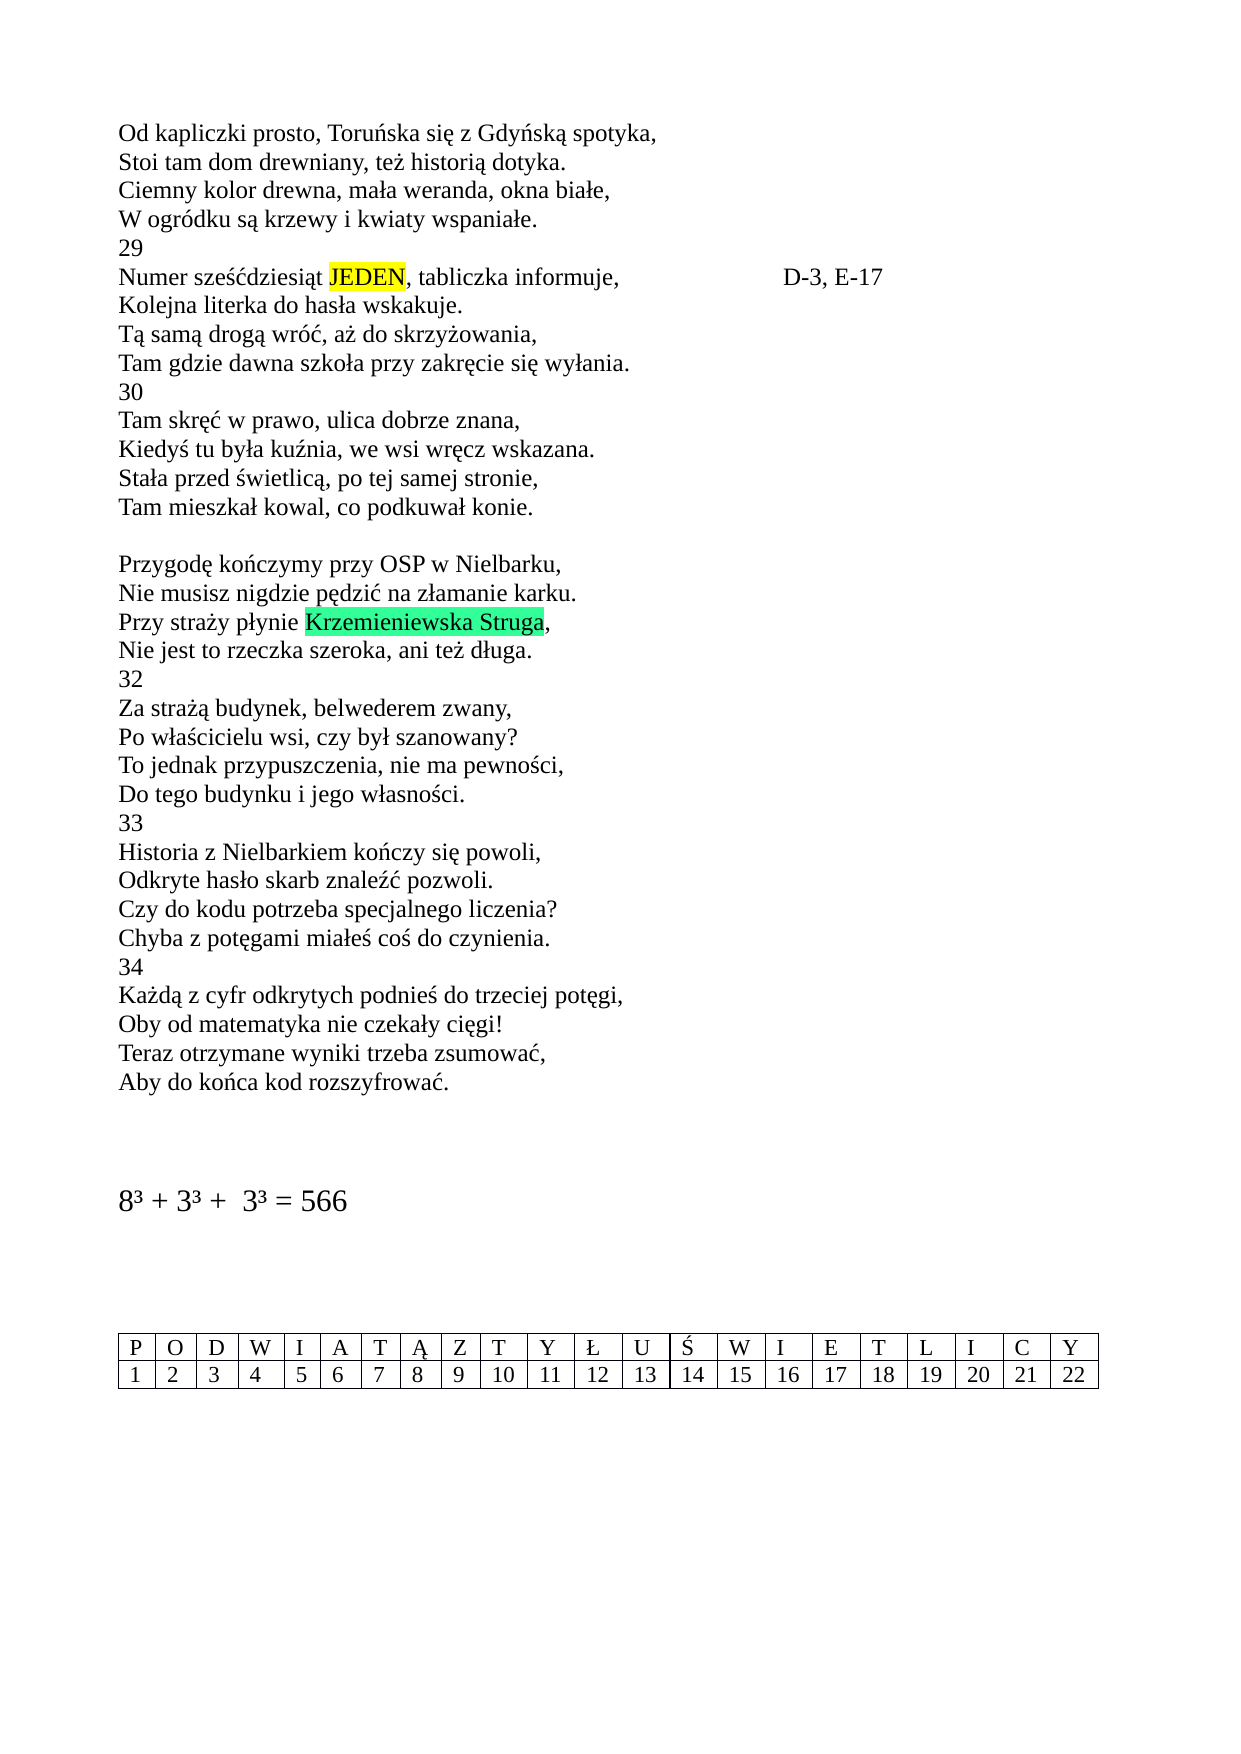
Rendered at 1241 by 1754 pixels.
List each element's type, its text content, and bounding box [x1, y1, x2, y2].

text Stoi tam dom drewniany, też historią dotyka. [118, 147, 1122, 176]
text Czy do kodu potrzeba specjalnego liczenia? [118, 894, 1122, 923]
table_header Y [1051, 1334, 1098, 1360]
table_header T [362, 1334, 400, 1360]
table_cell 10 [481, 1361, 527, 1388]
text Aby do końca kod rozszyfrować. [118, 1067, 1122, 1096]
text Ciemny kolor drewna, mała weranda, okna białe, [118, 176, 1122, 204]
table_cell 19 [908, 1361, 955, 1388]
text 30 [118, 377, 1122, 406]
text 34 [118, 952, 1122, 981]
table_cell 3 [197, 1361, 238, 1388]
table_cell 11 [528, 1361, 574, 1388]
text 33 [118, 808, 1122, 837]
table_cell 18 [861, 1361, 907, 1388]
table_cell 7 [362, 1361, 400, 1388]
table_cell 17 [813, 1361, 860, 1388]
text Przygodę kończymy przy OSP w Nielbarku, [118, 549, 1122, 578]
table_header I [285, 1334, 320, 1360]
text Nie musisz nigdzie pędzić na złamanie karku. [118, 578, 1122, 607]
text 8³ + 3³ + 3³ = 566 [118, 1182, 1122, 1218]
text Odkryte hasło skarb znaleźć pozwoli. [118, 866, 1122, 894]
text Tam skręć w prawo, ulica dobrze znana, [118, 406, 1122, 434]
table_header W [239, 1334, 284, 1360]
text Chyba z potęgami miałeś coś do czynienia. [118, 923, 1122, 952]
table_header Ą [401, 1334, 441, 1360]
table_header C [1004, 1334, 1050, 1360]
table_cell 21 [1004, 1361, 1050, 1388]
text Do tego budynku i jego własności. [118, 779, 1122, 808]
text Przy straży płynie Krzemieniewska Struga, [118, 607, 1122, 636]
table_cell 2 [156, 1361, 196, 1388]
text Tam mieszkał kowal, co podkuwał konie. [118, 492, 1122, 521]
text Teraz otrzymane wyniki trzeba zsumować, [118, 1038, 1122, 1067]
table_header A [321, 1334, 361, 1360]
table_header L [908, 1334, 955, 1360]
text Kiedyś tu była kuźnia, we wsi wręcz wskazana. [118, 434, 1122, 463]
text Od kapliczki prosto, Toruńska się z Gdyńską spotyka, [118, 118, 1122, 147]
table_cell 12 [575, 1361, 622, 1388]
table_cell 20 [956, 1361, 1003, 1388]
table_header E [813, 1334, 860, 1360]
table_header U [623, 1334, 669, 1360]
table_cell 22 [1051, 1361, 1098, 1388]
table_cell 6 [321, 1361, 361, 1388]
table_cell 4 [239, 1361, 284, 1388]
table_header D [197, 1334, 238, 1360]
table_header P [119, 1334, 155, 1360]
table_header Z [442, 1334, 480, 1360]
table_header T [481, 1334, 527, 1360]
text Kolejna literka do hasła wskakuje. [118, 291, 1122, 319]
table_cell 8 [401, 1361, 441, 1388]
table_header I [766, 1334, 812, 1360]
text Po właścicielu wsi, czy był szanowany? [118, 722, 1122, 751]
text Oby od matematyka nie czekały cięgi! [118, 1009, 1122, 1038]
text W ogródku są krzewy i kwiaty wspaniałe. [118, 204, 1122, 233]
text Każdą z cyfr odkrytych podnieś do trzeciej potęgi, [118, 981, 1122, 1009]
table_cell 15 [718, 1361, 765, 1388]
table_header T [861, 1334, 907, 1360]
text Stała przed świetlicą, po tej samej stronie, [118, 463, 1122, 492]
text Historia z Nielbarkiem kończy się powoli, [118, 837, 1122, 866]
text Tą samą drogą wróć, aż do skrzyżowania, [118, 319, 1122, 348]
table_header Ł [575, 1334, 622, 1360]
table_cell 1 [119, 1361, 155, 1388]
table_cell 13 [623, 1361, 669, 1388]
text 32 [118, 664, 1122, 693]
table_cell 9 [442, 1361, 480, 1388]
text Tam gdzie dawna szkoła przy zakręcie się wyłania. [118, 348, 1122, 377]
table_header Ś [671, 1334, 717, 1360]
table_header I [956, 1334, 1003, 1360]
text Za strażą budynek, belwederem zwany, [118, 693, 1122, 722]
text 29 [118, 233, 1122, 262]
text Numer sześćdziesiąt JEDEN, tabliczka informuje, D-3, E-17 [118, 262, 1122, 291]
table_header W [718, 1334, 765, 1360]
table_cell 5 [285, 1361, 320, 1388]
table_header O [156, 1334, 196, 1360]
text To jednak przypuszczenia, nie ma pewności, [118, 751, 1122, 779]
table_cell 16 [766, 1361, 812, 1388]
table_cell 14 [671, 1361, 717, 1388]
table_header Y [528, 1334, 574, 1360]
text Nie jest to rzeczka szeroka, ani też długa. [118, 636, 1122, 664]
